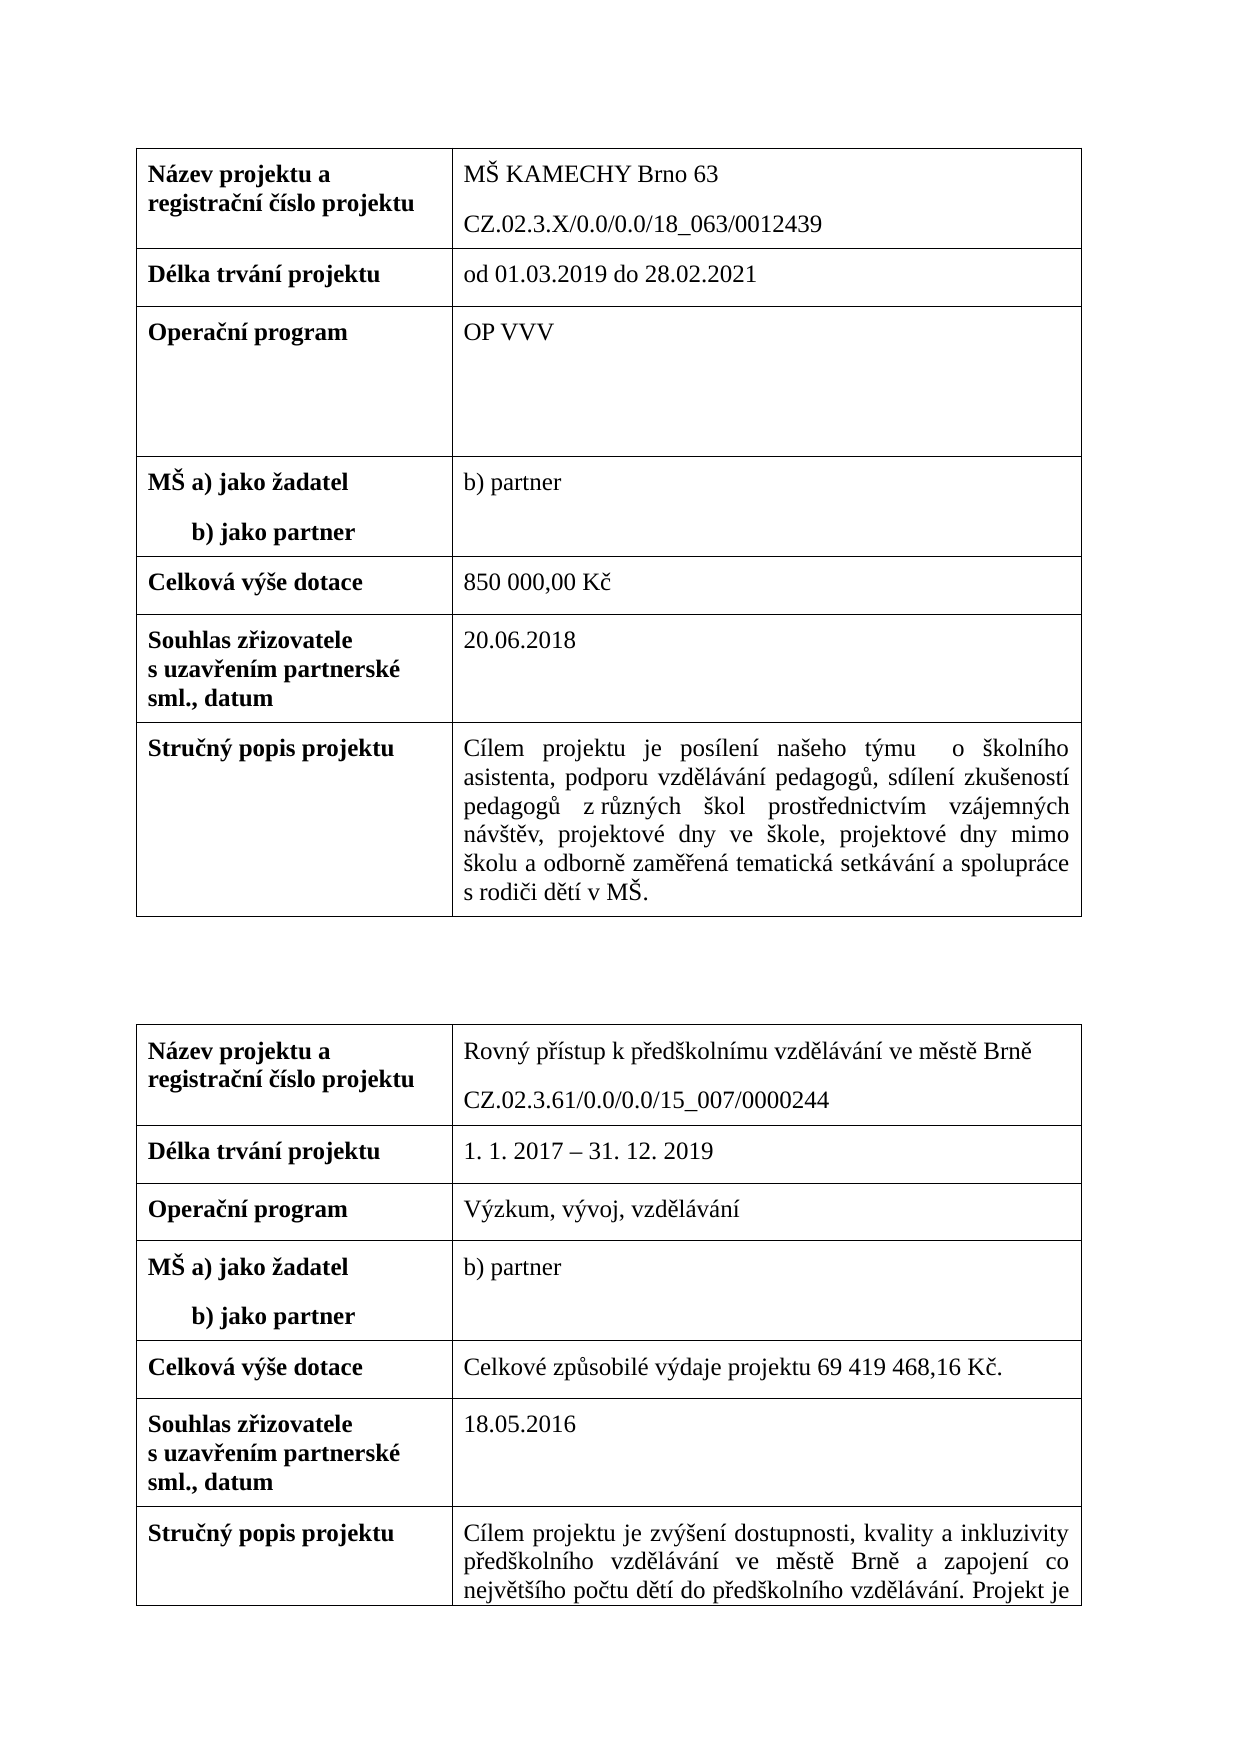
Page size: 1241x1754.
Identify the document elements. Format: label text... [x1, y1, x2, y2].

table_cell 20.06.2018 [453, 615, 1081, 722]
table_cell 1. 1. 2017 – 31. 12. 2019 [453, 1126, 1081, 1183]
table_cell b) partner [453, 457, 1081, 556]
table_header MŠ KAMECHY Brno 63 CZ.02.3.X/0.0/0.0/18_063/0012439 [453, 149, 1081, 248]
table_cell MŠ a) jako žadatel b) jako partner [137, 457, 452, 556]
table_header Rovný přístup k předškolnímu vzdělávání ve městě Brně CZ.02.3.61/0.0/0.0/15_007/0000244 [453, 1025, 1081, 1124]
table_cell OP VVV [453, 307, 1081, 456]
table_cell Stručný popis projektu [137, 1507, 452, 1605]
table_header Název projektu a registrační číslo projektu [137, 149, 452, 248]
table_cell Stručný popis projektu [137, 723, 452, 916]
table_cell Výzkum, vývoj, vzdělávání [453, 1184, 1081, 1240]
table_cell Cílem projektu je posílení našeho týmu o školního asistenta, podporu vzdělávání pedagogů, sdílení zkušeností pedagogů z různých škol prostřednictvím vzájemných návštěv, projektové dny ve škole, projektové dny mimo školu a odborně zaměřená tematická setkávání a spolupráce s rodiči dětí v MŠ. [453, 723, 1081, 916]
table_cell 18.05.2016 [453, 1399, 1081, 1506]
table_cell Délka trvání projektu [137, 1126, 452, 1183]
table_cell b) partner [453, 1241, 1081, 1340]
table_cell Souhlas zřizovatele s uzavřením partnerské sml., datum [137, 1399, 452, 1506]
table_header Název projektu a registrační číslo projektu [137, 1025, 452, 1124]
table_cell Souhlas zřizovatele s uzavřením partnerské sml., datum [137, 615, 452, 722]
table_cell 850 000,00 Kč [453, 557, 1081, 614]
table_cell Operační program [137, 307, 452, 456]
table_cell od 01.03.2019 do 28.02.2021 [453, 249, 1081, 306]
table_cell Celková výše dotace [137, 557, 452, 614]
table_cell Celková výše dotace [137, 1341, 452, 1398]
table_cell MŠ a) jako žadatel b) jako partner [137, 1241, 452, 1340]
table_cell Délka trvání projektu [137, 249, 452, 306]
table_cell Celkové způsobilé výdaje projektu 69 419 468,16 Kč. [453, 1341, 1081, 1398]
table_cell Cílem projektu je zvýšení dostupnosti, kvality a inkluzivity předškolního vzdělávání ve městě Brně a zapojení co největšího počtu dětí do předškolního vzdělávání. Projekt je [453, 1507, 1081, 1605]
table_cell Operační program [137, 1184, 452, 1240]
